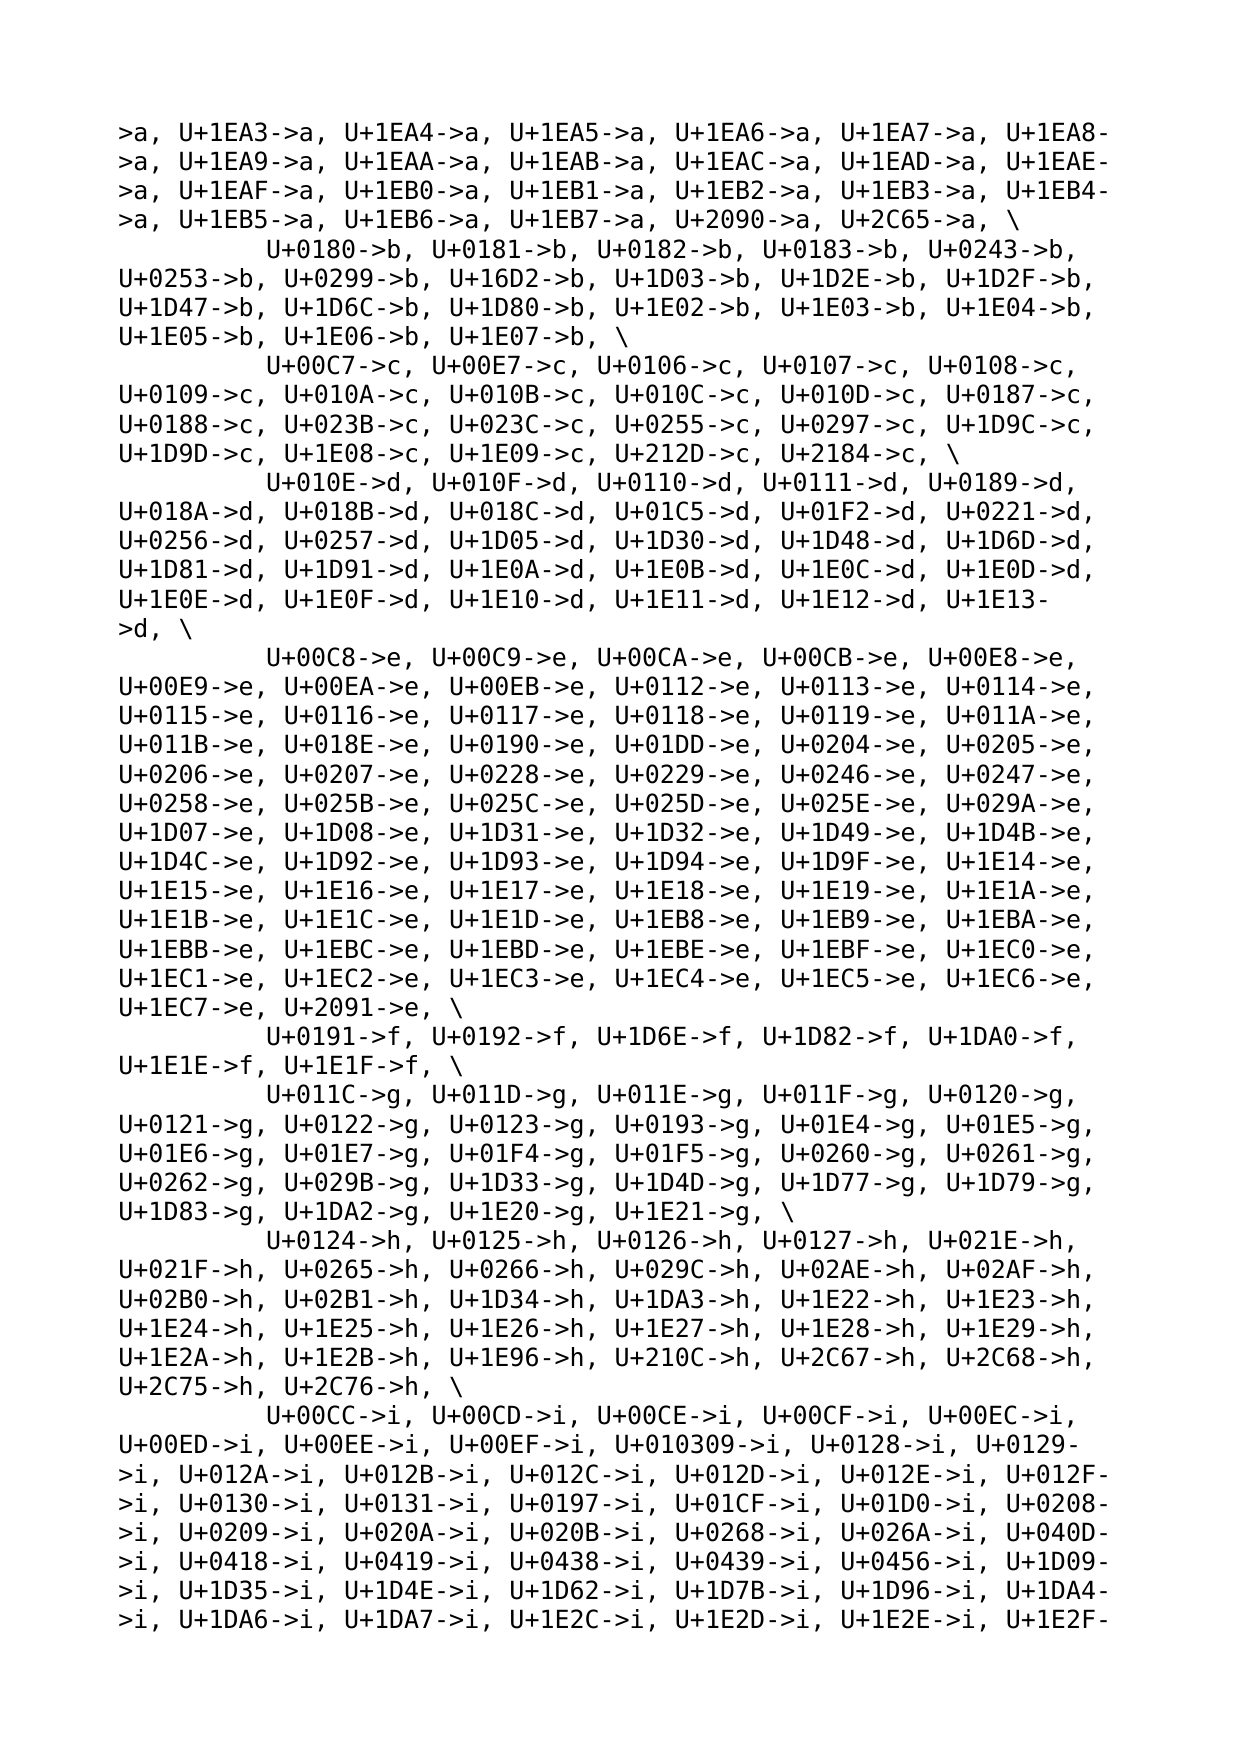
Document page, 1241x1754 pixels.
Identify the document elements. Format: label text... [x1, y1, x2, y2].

text >a, U+1EA3->a, U+1EA4->a, U+1EA5->a, U+1EA6->a, U+1EA7->a, U+1EA8->a, U+1EA9->a, U+1EAA->a, U+1EAB->a, U+1EAC->a, U+1EAD->a, U+1EAE->a, U+1EAF->a, U+1EB0->a, U+1EB1->a, U+1EB2->a, U+1EB3->a, U+1EB4->a, U+1EB5->a, U+1EB6->a, U+1EB7->a, U+2090->a, U+2C65->a, \ U+0180->b, U+0181->b, U+0182->b, U+0183->b, U+0243->b, U+0253->b, U+0299->b, U+16D2->b, U+1D03->b, U+1D2E->b, U+1D2F->b, U+1D47->b, U+1D6C->b, U+1D80->b, U+1E02->b, U+1E03->b, U+1E04->b, U+1E05->b, U+1E06->b, U+1E07->b, \ U+00C7->c, U+00E7->c, U+0106->c, U+0107->c, U+0108->c, U+0109->c, U+010A->c, U+010B->c, U+010C->c, U+010D->c, U+0187->c, U+0188->c, U+023B->c, U+023C->c, U+0255->c, U+0297->c, U+1D9C->c, U+1D9D->c, U+1E08->c, U+1E09->c, U+212D->c, U+2184->c, \ U+010E->d, U+010F->d, U+0110->d, U+0111->d, U+0189->d, U+018A->d, U+018B->d, U+018C->d, U+01C5->d, U+01F2->d, U+0221->d, U+0256->d, U+0257->d, U+1D05->d, U+1D30->d, U+1D48->d, U+1D6D->d, U+1D81->d, U+1D91->d, U+1E0A->d, U+1E0B->d, U+1E0C->d, U+1E0D->d, U+1E0E->d, U+1E0F->d, U+1E10->d, U+1E11->d, U+1E12->d, U+1E13->d, \ U+00C8->e, U+00C9->e, U+00CA->e, U+00CB->e, U+00E8->e, U+00E9->e, U+00EA->e, U+00EB->e, U+0112->e, U+0113->e, U+0114->e, U+0115->e, U+0116->e, U+0117->e, U+0118->e, U+0119->e, U+011A->e, U+011B->e, U+018E->e, U+0190->e, U+01DD->e, U+0204->e, U+0205->e, U+0206->e, U+0207->e, U+0228->e, U+0229->e, U+0246->e, U+0247->e, U+0258->e, U+025B->e, U+025C->e, U+025D->e, U+025E->e, U+029A->e, U+1D07->e, U+1D08->e, U+1D31->e, U+1D32->e, U+1D49->e, U+1D4B->e, U+1D4C->e, U+1D92->e, U+1D93->e, U+1D94->e, U+1D9F->e, U+1E14->e, U+1E15->e, U+1E16->e, U+1E17->e, U+1E18->e, U+1E19->e, U+1E1A->e, U+1E1B->e, U+1E1C->e, U+1E1D->e, U+1EB8->e, U+1EB9->e, U+1EBA->e, U+1EBB->e, U+1EBC->e, U+1EBD->e, U+1EBE->e, U+1EBF->e, U+1EC0->e, U+1EC1->e, U+1EC2->e, U+1EC3->e, U+1EC4->e, U+1EC5->e, U+1EC6->e, U+1EC7->e, U+2091->e, \ U+0191->f, U+0192->f, U+1D6E->f, U+1D82->f, U+1DA0->f, U+1E1E->f, U+1E1F->f, \ U+011C->g, U+011D->g, U+011E->g, U+011F->g, U+0120->g, U+0121->g, U+0122->g, U+0123->g, U+0193->g, U+01E4->g, U+01E5->g, U+01E6->g, U+01E7->g, U+01F4->g, U+01F5->g, U+0260->g, U+0261->g, U+0262->g, U+029B->g, U+1D33->g, U+1D4D->g, U+1D77->g, U+1D79->g, U+1D83->g, U+1DA2->g, U+1E20->g, U+1E21->g, \ U+0124->h, U+0125->h, U+0126->h, U+0127->h, U+021E->h, U+021F->h, U+0265->h, U+0266->h, U+029C->h, U+02AE->h, U+02AF->h, U+02B0->h, U+02B1->h, U+1D34->h, U+1DA3->h, U+1E22->h, U+1E23->h, U+1E24->h, U+1E25->h, U+1E26->h, U+1E27->h, U+1E28->h, U+1E29->h, U+1E2A->h, U+1E2B->h, U+1E96->h, U+210C->h, U+2C67->h, U+2C68->h, U+2C75->h, U+2C76->h, \ U+00CC->i, U+00CD->i, U+00CE->i, U+00CF->i, U+00EC->i, U+00ED->i, U+00EE->i, U+00EF->i, U+010309->i, U+0128->i, U+0129->i, U+012A->i, U+012B->i, U+012C->i, U+012D->i, U+012E->i, U+012F->i, U+0130->i, U+0131->i, U+0197->i, U+01CF->i, U+01D0->i, U+0208->i, U+0209->i, U+020A->i, U+020B->i, U+0268->i, U+026A->i, U+040D->i, U+0418->i, U+0419->i, U+0438->i, U+0439->i, U+0456->i, U+1D09->i, U+1D35->i, U+1D4E->i, U+1D62->i, U+1D7B->i, U+1D96->i, U+1DA4->i, U+1DA6->i, U+1DA7->i, U+1E2C->i, U+1E2D->i, U+1E2E->i, U+1E2F- [118, 118, 1122, 1635]
